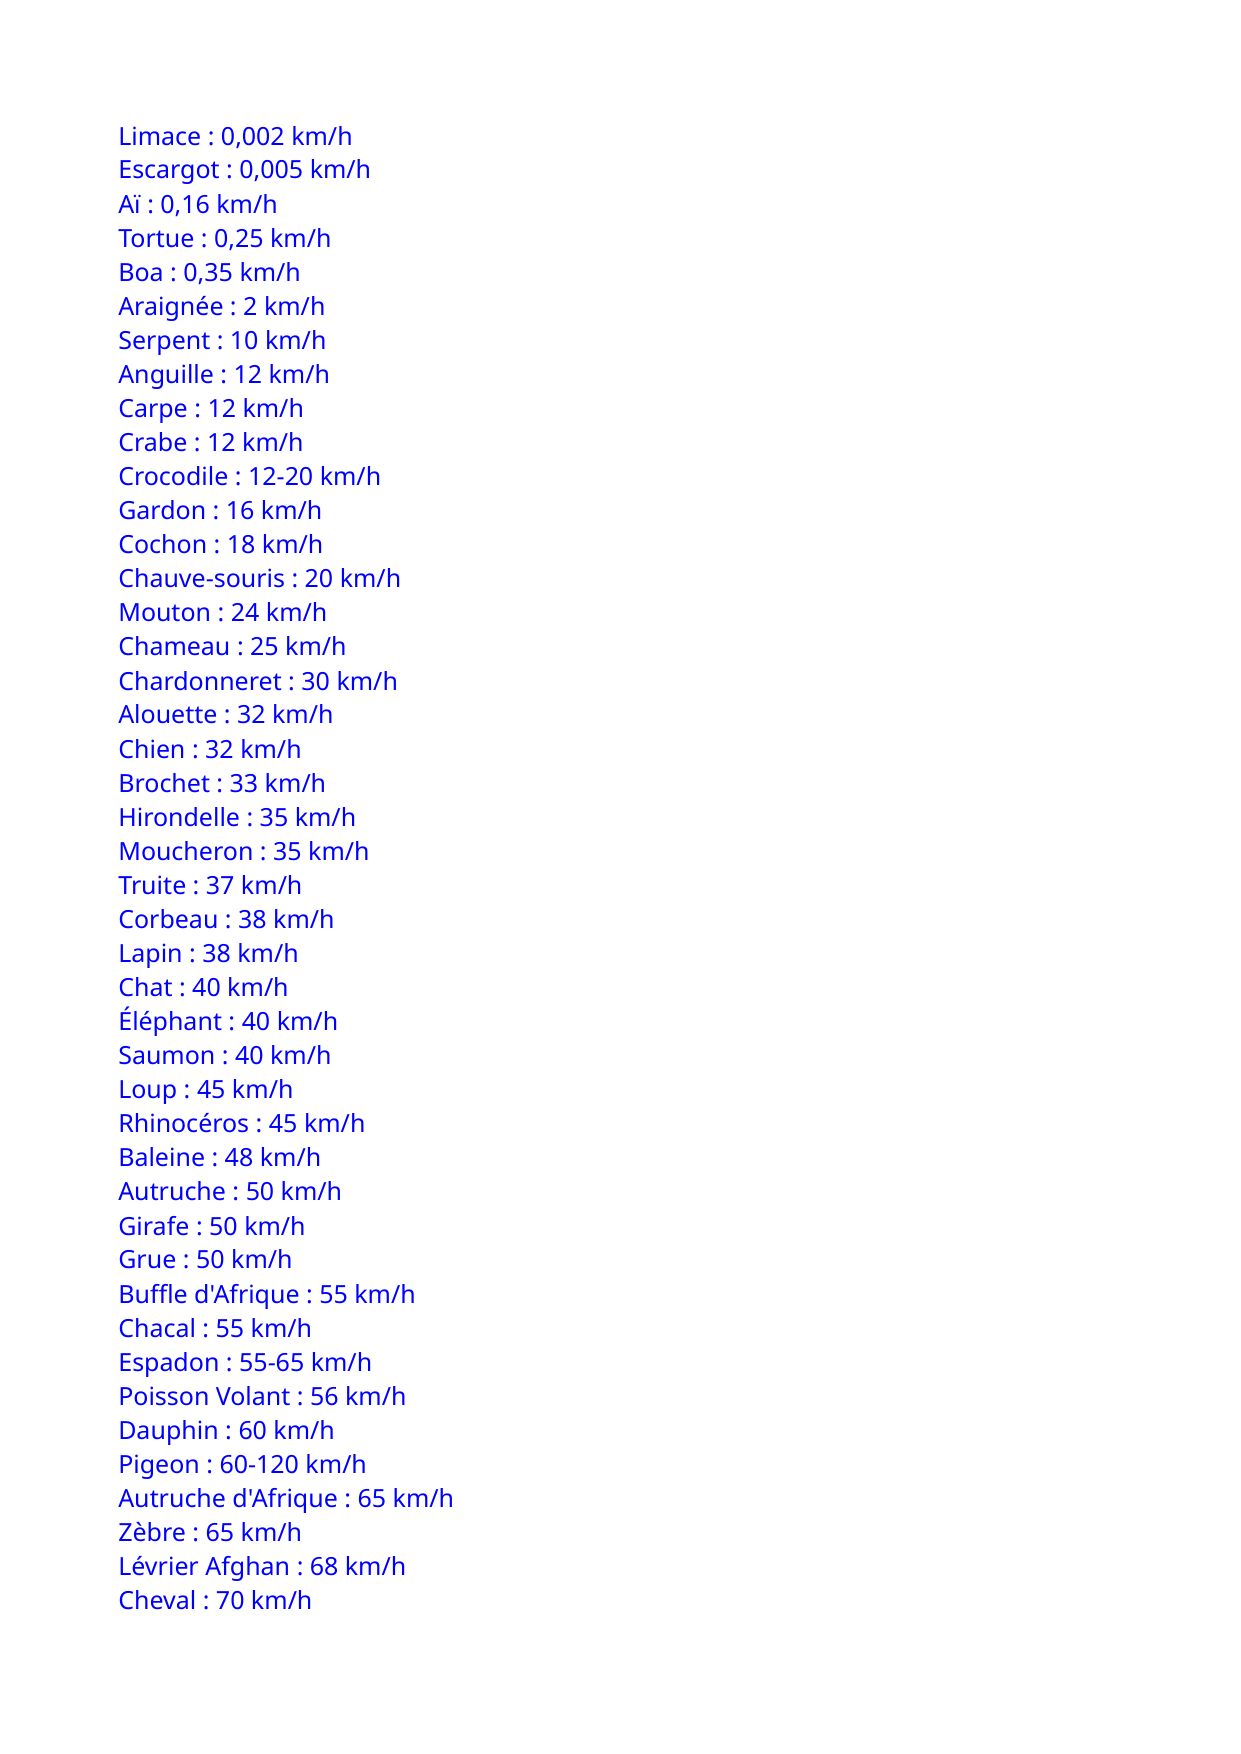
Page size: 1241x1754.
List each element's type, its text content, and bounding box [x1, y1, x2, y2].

text Espadon : 55-65 km/h [118, 1344, 1122, 1378]
text Moucheron : 35 km/h [118, 833, 1122, 867]
text Girafe : 50 km/h [118, 1208, 1122, 1242]
text Limace : 0,002 km/h [118, 118, 1122, 152]
text Lévrier Afghan : 68 km/h [118, 1549, 1122, 1583]
text Poisson Volant : 56 km/h [118, 1378, 1122, 1412]
text Autruche : 50 km/h [118, 1174, 1122, 1208]
text Boa : 0,35 km/h [118, 254, 1122, 288]
text Chat : 40 km/h [118, 970, 1122, 1004]
text Mouton : 24 km/h [118, 595, 1122, 629]
text Carpe : 12 km/h [118, 391, 1122, 425]
text Hirondelle : 35 km/h [118, 799, 1122, 833]
text Araignée : 2 km/h [118, 288, 1122, 322]
text Corbeau : 38 km/h [118, 902, 1122, 936]
text Aï : 0,16 km/h [118, 186, 1122, 220]
text Crocodile : 12-20 km/h [118, 459, 1122, 493]
text Tortue : 0,25 km/h [118, 220, 1122, 254]
text Grue : 50 km/h [118, 1242, 1122, 1276]
text Pigeon : 60-120 km/h [118, 1447, 1122, 1481]
text Lapin : 38 km/h [118, 936, 1122, 970]
text Chauve-souris : 20 km/h [118, 561, 1122, 595]
text Rhinocéros : 45 km/h [118, 1106, 1122, 1140]
text Autruche d'Afrique : 65 km/h [118, 1481, 1122, 1515]
text Éléphant : 40 km/h [118, 1004, 1122, 1038]
text Dauphin : 60 km/h [118, 1412, 1122, 1447]
text Cheval : 70 km/h [118, 1583, 1122, 1617]
text Saumon : 40 km/h [118, 1038, 1122, 1072]
text Brochet : 33 km/h [118, 765, 1122, 799]
text Zèbre : 65 km/h [118, 1515, 1122, 1549]
text Escargot : 0,005 km/h [118, 152, 1122, 186]
text Serpent : 10 km/h [118, 322, 1122, 357]
text Loup : 45 km/h [118, 1072, 1122, 1106]
text Gardon : 16 km/h [118, 493, 1122, 527]
text Truite : 37 km/h [118, 867, 1122, 902]
text Crabe : 12 km/h [118, 425, 1122, 459]
text Chien : 32 km/h [118, 731, 1122, 765]
text Anguille : 12 km/h [118, 357, 1122, 391]
text Baleine : 48 km/h [118, 1140, 1122, 1174]
text Chardonneret : 30 km/h [118, 663, 1122, 697]
text Alouette : 32 km/h [118, 697, 1122, 731]
text Buffle d'Afrique : 55 km/h [118, 1276, 1122, 1310]
text Cochon : 18 km/h [118, 527, 1122, 561]
text Chameau : 25 km/h [118, 629, 1122, 663]
text Chacal : 55 km/h [118, 1310, 1122, 1344]
